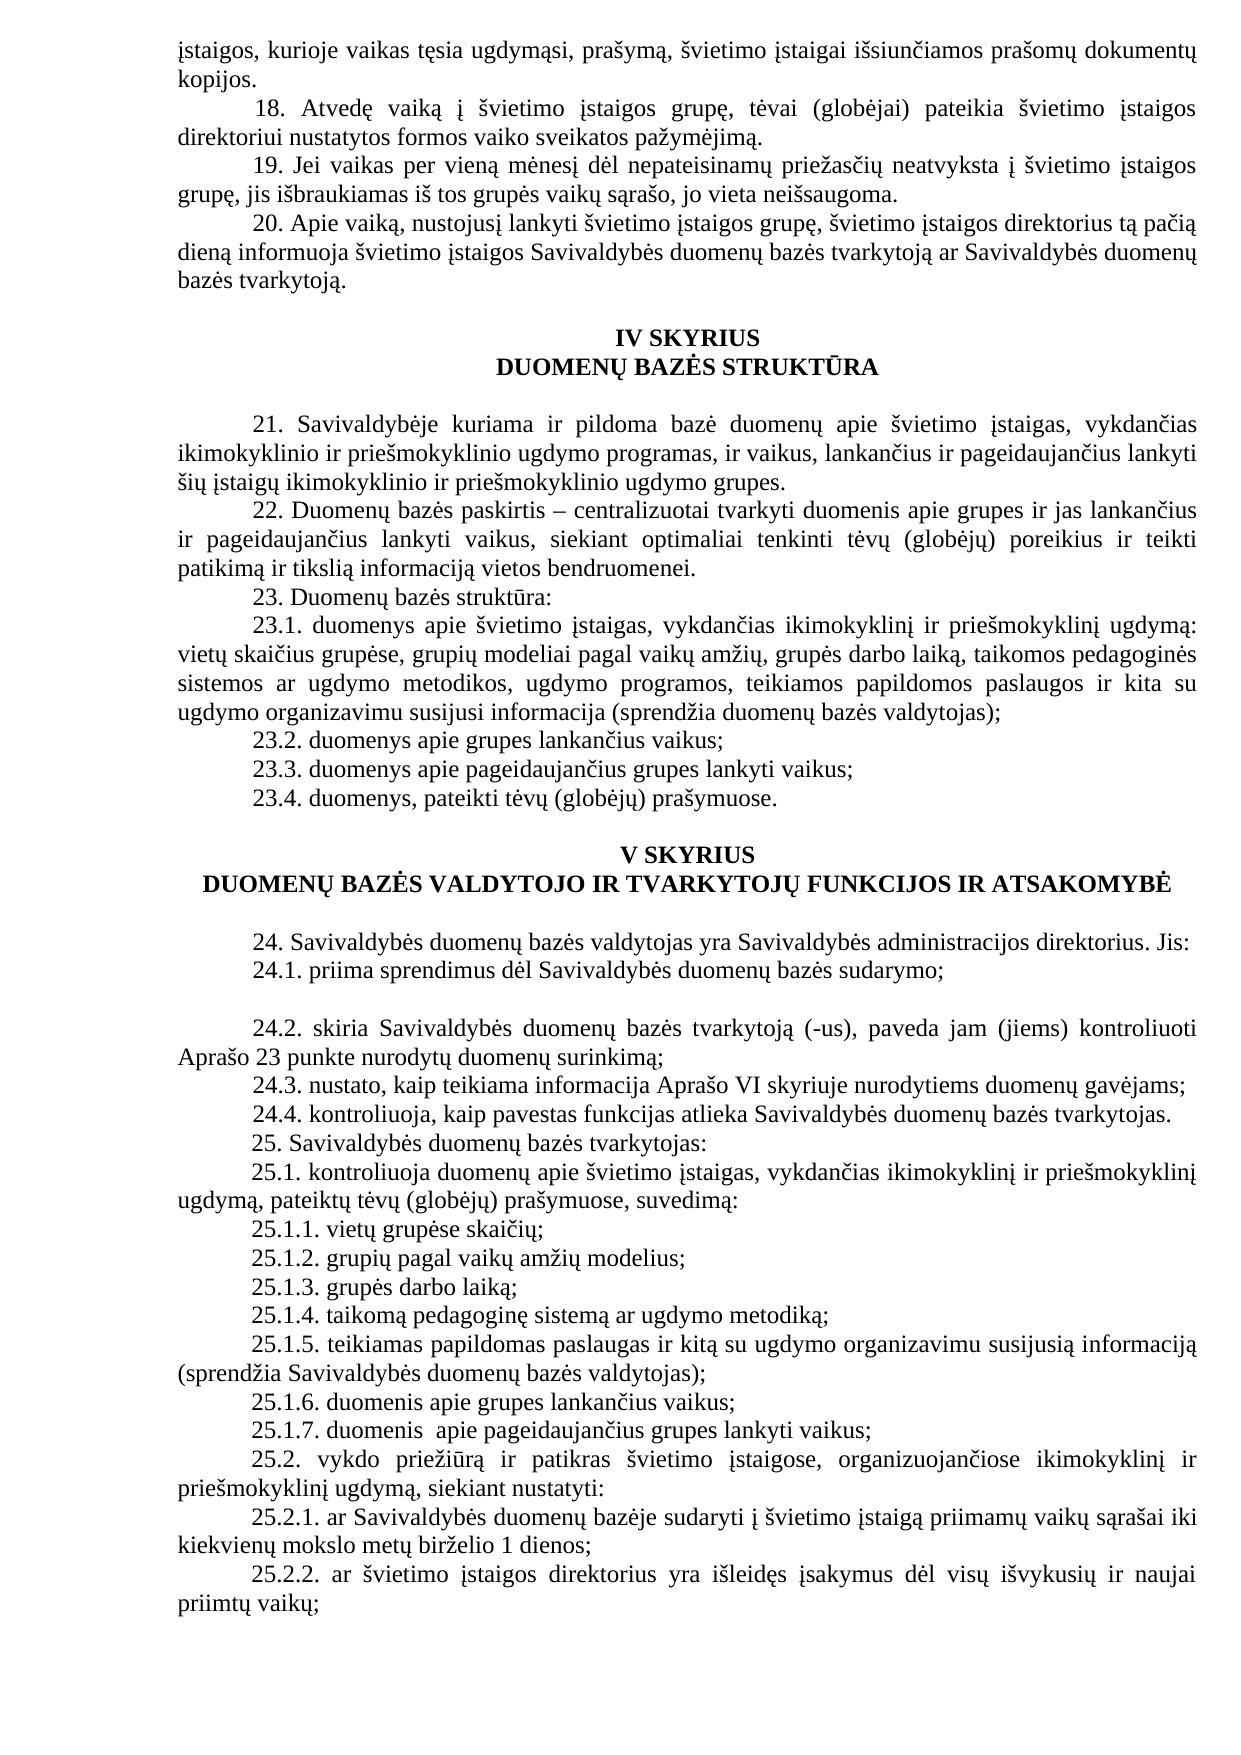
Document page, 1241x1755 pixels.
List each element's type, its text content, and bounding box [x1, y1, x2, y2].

text 25.1.5. teikiamas papildomas paslaugas ir kitą su ugdymo organizavimu susijusią informaciją (sprendžia Savivaldybės duomenų bazės valdytojas); [177, 1329, 1198, 1387]
text 25.1.7. duomenis apie pageidaujančius grupes lankyti vaikus; [177, 1415, 1198, 1444]
text 24. Savivaldybės duomenų bazės valdytojas yra Savivaldybės administracijos direktorius. Jis: [177, 927, 1198, 955]
text 23.1. duomenys apie švietimo įstaigas, vykdančias ikimokyklinį ir priešmokyklinį ugdymą: vietų skaičius grupėse, grupių modeliai pagal vaikų amžių, grupės darbo laiką, taikomos pedagoginės sistemos ar ugdymo metodikos, ugdymo programos, teikiamos papildomos paslaugos ir kita su ugdymo organizavimu susijusi informacija (sprendžia duomenų bazės valdytojas); [177, 610, 1198, 725]
text 24.1. priima sprendimus dėl Savivaldybės duomenų bazės sudarymo; [177, 955, 1198, 984]
text 25.1.4. taikomą pedagoginę sistemą ar ugdymo metodiką; [177, 1300, 1198, 1329]
text 25.2.1. ar Savivaldybės duomenų bazėje sudaryti į švietimo įstaigą priimamų vaikų sąrašai iki kiekvienų mokslo metų birželio 1 dienos; [177, 1502, 1198, 1559]
text 24.3. nustato, kaip teikiama informacija Aprašo VI skyriuje nurodytiems duomenų gavėjams; [177, 1070, 1198, 1099]
text 25.1.6. duomenis apie grupes lankančius vaikus; [177, 1387, 1198, 1415]
text 23.4. duomenys, pateikti tėvų (globėjų) prašymuose. [177, 783, 1198, 812]
text 18. Atvedę vaiką į švietimo įstaigos grupę, tėvai (globėjai) pateikia švietimo įstaigos direktoriui nustatytos formos vaiko sveikatos pažymėjimą. [177, 93, 1198, 150]
text 24.4. kontroliuoja, kaip pavestas funkcijas atlieka Savivaldybės duomenų bazės tvarkytojas. [177, 1099, 1198, 1128]
text 20. Apie vaiką, nustojusį lankyti švietimo įstaigos grupę, švietimo įstaigos direktorius tą pačią dieną informuoja švietimo įstaigos Savivaldybės duomenų bazės tvarkytoją ar Savivaldybės duomenų bazės tvarkytoją. [177, 208, 1198, 294]
text 23.2. duomenys apie grupes lankančius vaikus; [177, 725, 1198, 754]
text 22. Duomenų bazės paskirtis – centralizuotai tvarkyti duomenis apie grupes ir jas lankančius ir pageidaujančius lankyti vaikus, siekiant optimaliai tenkinti tėvų (globėjų) poreikius ir teikti patikimą ir tikslią informaciją vietos bendruomenei. [177, 495, 1198, 582]
text 25.2.2. ar švietimo įstaigos direktorius yra išleidęs įsakymus dėl visų išvykusių ir naujai priimtų vaikų; [177, 1559, 1198, 1617]
text DUOMENŲ BAZĖS STRUKTŪRA [177, 352, 1198, 380]
text DUOMENŲ BAZĖS VALDYTOJO IR TVARKYTOJŲ FUNKCIJOS IR ATSAKOMYBĖ [177, 869, 1198, 898]
text 19. Jei vaikas per vieną mėnesį dėl nepateisinamų priežasčių neatvyksta į švietimo įstaigos grupę, jis išbraukiamas iš tos grupės vaikų sąrašo, jo vieta neišsaugoma. [177, 150, 1198, 208]
text V SKYRIUS [177, 840, 1198, 869]
text 23.3. duomenys apie pageidaujančius grupes lankyti vaikus; [177, 754, 1198, 783]
text 23. Duomenų bazės struktūra: [177, 582, 1198, 610]
text 25.1.3. grupės darbo laiką; [177, 1272, 1198, 1300]
text 25.1.2. grupių pagal vaikų amžių modelius; [177, 1243, 1198, 1272]
text 25.1. kontroliuoja duomenų apie švietimo įstaigas, vykdančias ikimokyklinį ir priešmokyklinį ugdymą, pateiktų tėvų (globėjų) prašymuose, suvedimą: [177, 1157, 1198, 1214]
text įstaigos, kurioje vaikas tęsia ugdymąsi, prašymą, švietimo įstaigai išsiunčiamos prašomų dokumentų kopijos. [177, 35, 1198, 93]
text 21. Savivaldybėje kuriama ir pildoma bazė duomenų apie švietimo įstaigas, vykdančias ikimokyklinio ir priešmokyklinio ugdymo programas, ir vaikus, lankančius ir pageidaujančius lankyti šių įstaigų ikimokyklinio ir priešmokyklinio ugdymo grupes. [177, 409, 1198, 495]
text 25.2. vykdo priežiūrą ir patikras švietimo įstaigose, organizuojančiose ikimokyklinį ir priešmokyklinį ugdymą, siekiant nustatyti: [177, 1444, 1198, 1502]
text 25.1.1. vietų grupėse skaičių; [177, 1214, 1198, 1243]
text 25. Savivaldybės duomenų bazės tvarkytojas: [177, 1128, 1198, 1157]
text Iv skyrius [177, 323, 1198, 352]
text 24.2. skiria Savivaldybės duomenų bazės tvarkytoją (-us), paveda jam (jiems) kontroliuoti Aprašo 23 punkte nurodytų duomenų surinkimą; [177, 1013, 1198, 1070]
